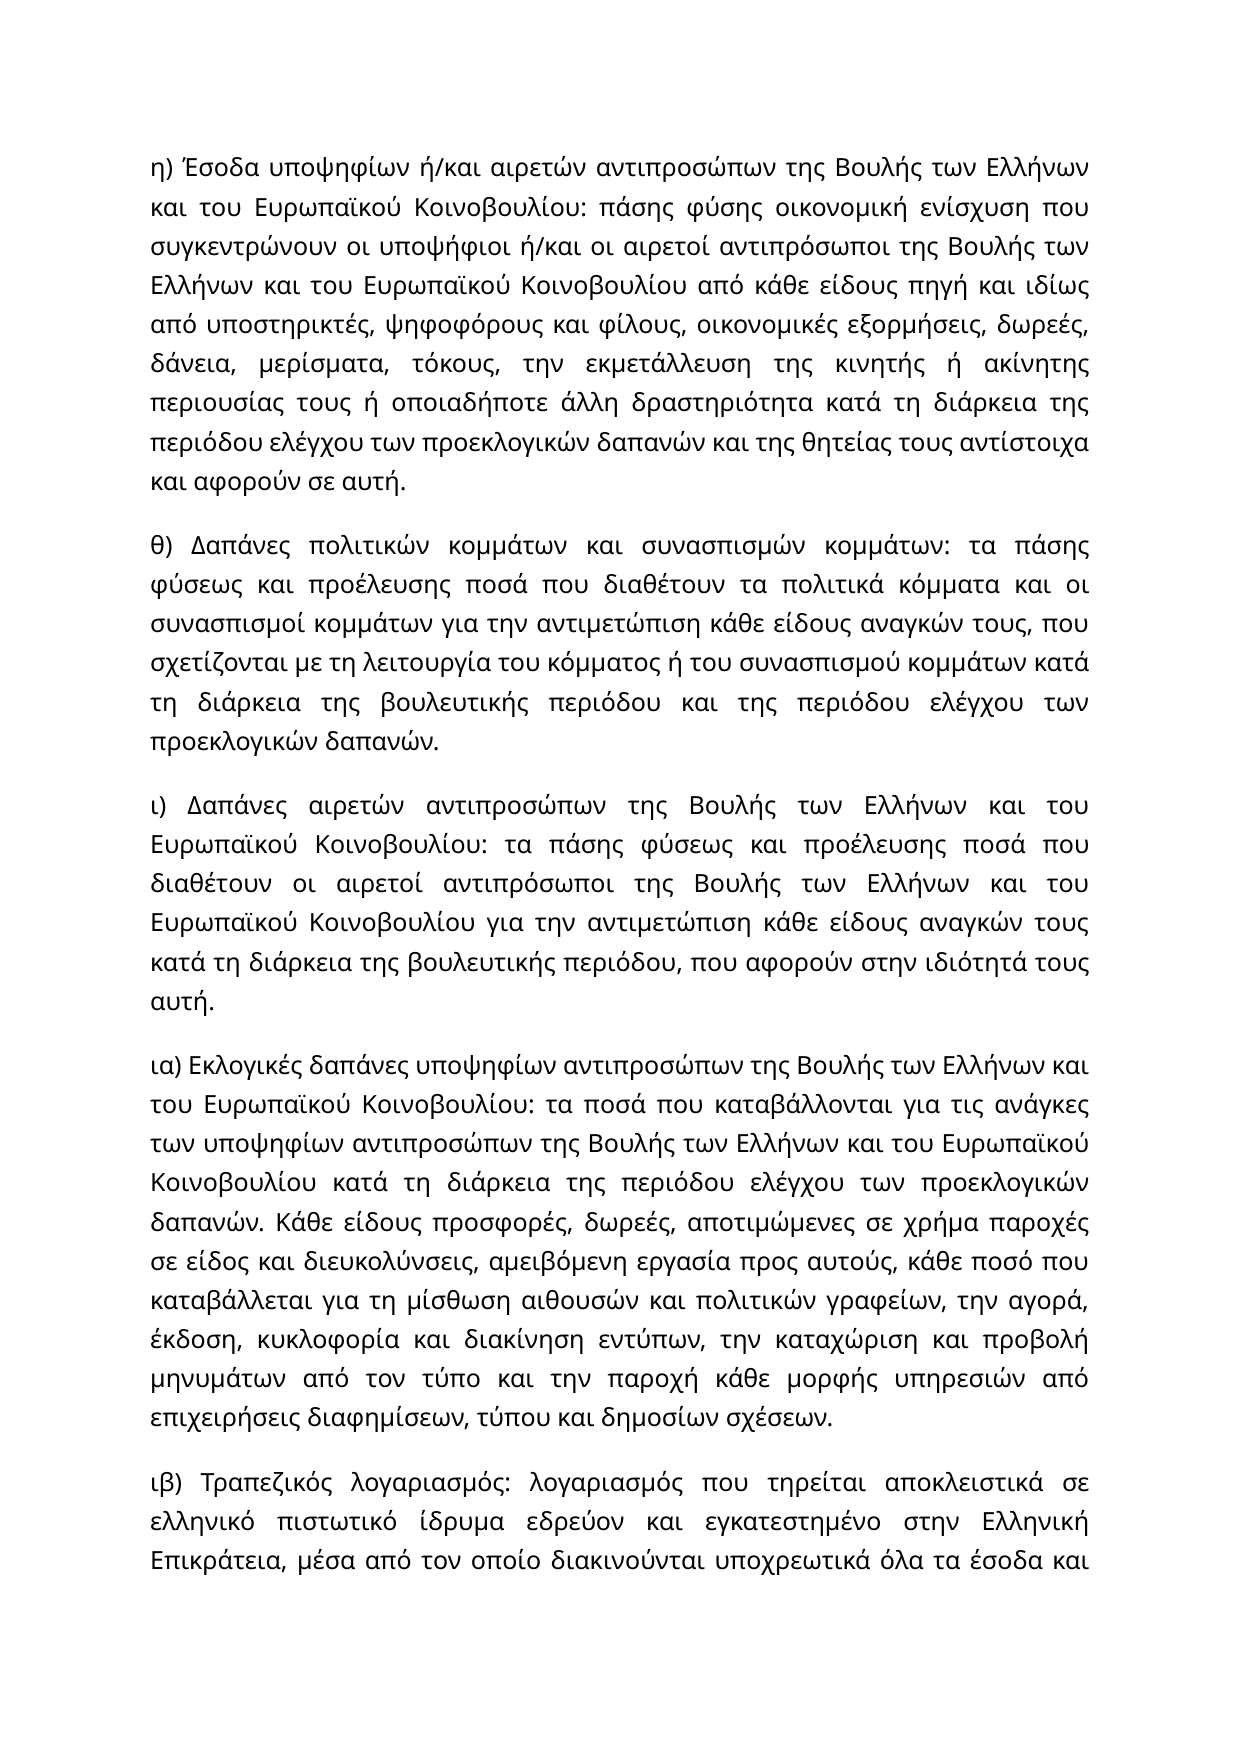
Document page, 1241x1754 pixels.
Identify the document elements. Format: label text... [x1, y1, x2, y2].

text ιβ) Τραπεζικός λογαριασμός: λογαριασμός που τηρείται αποκλειστικά σε ελληνικό πιστωτικό ίδρυμα εδρεύον και εγκατεστημένο στην Ελληνική Επικράτεια, μέσα από τον οποίο διακινούνται υποχρεωτικά όλα τα έσοδα και [150, 1464, 1090, 1577]
text ι) Δαπάνες αιρετών αντιπροσώπων της Βουλής των Ελλήνων και του Ευρωπαϊκού Κοινοβουλίου: τα πάσης φύσεως και προέλευσης ποσά που διαθέτουν οι αιρετοί αντιπρόσωποι της Βουλής των Ελλήνων και του Ευρωπαϊκού Κοινοβουλίου για την αντιμετώπιση κάθε είδους αναγκών τους κατά τη διάρκεια της βουλευτικής περιόδου, που αφορούν στην ιδιότητά τους αυτή. [150, 787, 1090, 1017]
text ια) Εκλογικές δαπάνες υποψηφίων αντιπροσώπων της Βουλής των Ελλήνων και του Ευρωπαϊκού Κοινοβουλίου: τα ποσά που καταβάλλονται για τις ανάγκες των υποψηφίων αντιπροσώπων της Βουλής των Ελλήνων και του Ευρωπαϊκού Κοινοβουλίου κατά τη διάρκεια της περιόδου ελέγχου των προεκλογικών δαπανών. Κάθε είδους προσφορές, δωρεές, αποτιμώμενες σε χρήμα παροχές σε είδος και διευκολύνσεις, αμειβόμενη εργασία προς αυτούς, κάθε ποσό που καταβάλλεται για τη μίσθωση αιθουσών και πολιτικών γραφείων, την αγορά, έκδοση, κυκλοφορία και διακίνηση εντύπων, την καταχώριση και προβολή μηνυμάτων από τον τύπο και την παροχή κάθε μορφής υπηρεσιών από επιχειρήσεις διαφημίσεων, τύπου και δημοσίων σχέσεων. [150, 1047, 1090, 1434]
text η) Έσοδα υποψηφίων ή/και αιρετών αντιπροσώπων της Βουλής των Ελλήνων και του Ευρωπαϊκού Κοινοβουλίου: πάσης φύσης οικονομική ενίσχυση που συγκεντρώνουν οι υποψήφιοι ή/και οι αιρετοί αντιπρόσωποι της Βουλής των Ελλήνων και του Ευρωπαϊκού Κοινοβουλίου από κάθε είδους πηγή και ιδίως από υποστηρικτές, ψηφοφόρους και φίλους, οικονομικές εξορμήσεις, δωρεές, δάνεια, μερίσματα, τόκους, την εκμετάλλευση της κινητής ή ακίνητης περιουσίας τους ή οποιαδήποτε άλλη δραστηριότητα κατά τη διάρκεια της περιόδου ελέγχου των προεκλογικών δαπανών και της θητείας τους αντίστοιχα και αφορούν σε αυτή. [150, 150, 1090, 497]
text θ) Δαπάνες πολιτικών κομμάτων και συνασπισμών κομμάτων: τα πάσης φύσεως και προέλευσης ποσά που διαθέτουν τα πολιτικά κόμματα και οι συνασπισμοί κομμάτων για την αντιμετώπιση κάθε είδους αναγκών τους, που σχετίζονται με τη λειτουργία του κόμματος ή του συνασπισμού κομμάτων κατά τη διάρκεια της βουλευτικής περιόδου και της περιόδου ελέγχου των προεκλογικών δαπανών. [150, 527, 1090, 757]
